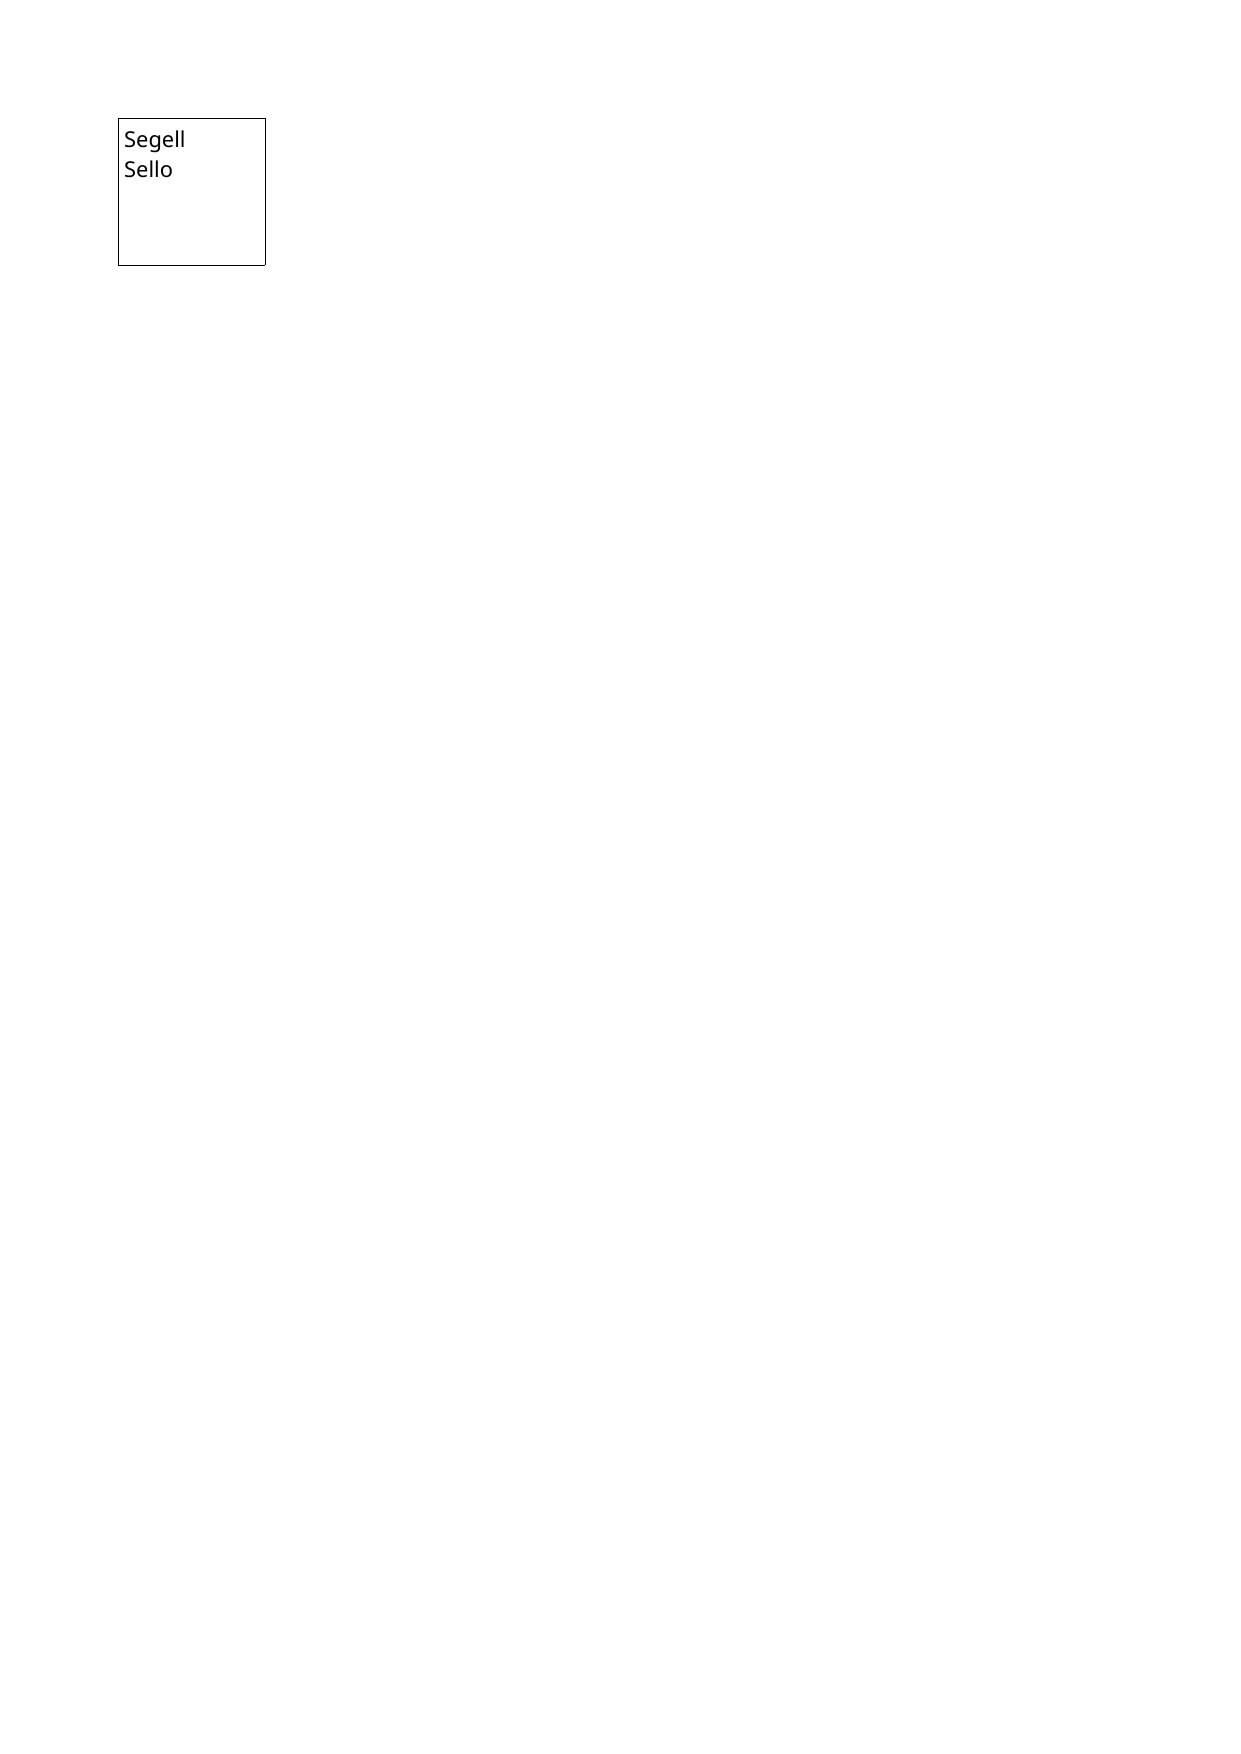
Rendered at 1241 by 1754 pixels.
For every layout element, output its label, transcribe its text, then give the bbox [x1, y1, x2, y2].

table_header Segell Sello [119, 119, 265, 265]
